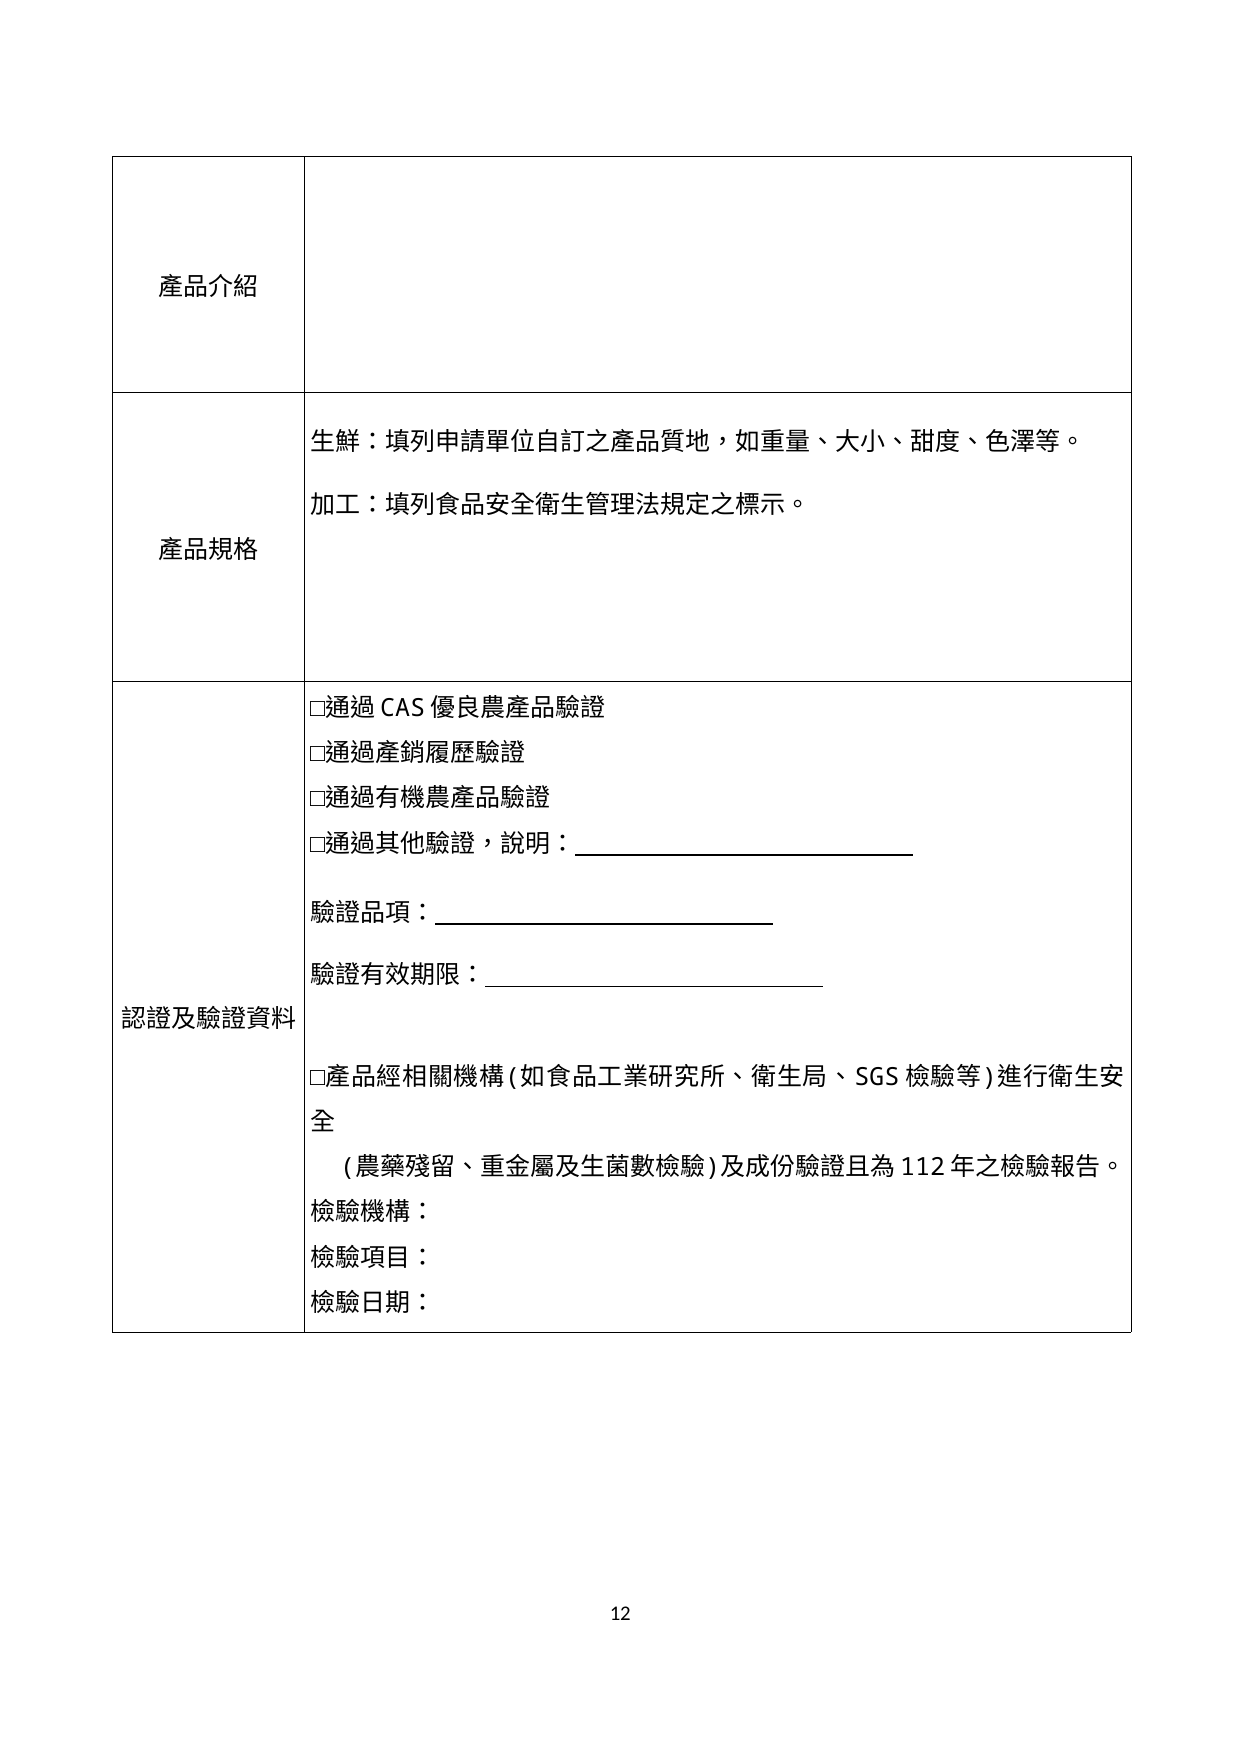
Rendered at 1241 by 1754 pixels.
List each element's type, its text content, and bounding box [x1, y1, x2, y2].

table_cell 生鮮：填列申請單位自訂之產品質地，如重量、大小、甜度、色澤等。 加工：填列食品安全衛生管理法規定之標示。 [305, 393, 1131, 681]
table_cell 產品規格 [113, 393, 304, 681]
table_cell □通過CAS優良農產品驗證 □通過產銷履歷驗證 □通過有機農產品驗證 □通過其他驗證，說明： 驗證品項： 驗證有效期限： □產品經相關機構(如食品工業研究所、衛生局、SGS檢驗等)進行衛生安全 (農藥殘留、重金屬及生菌數檢驗)及成份驗證且為112年之檢驗報告。 檢驗機構： 檢驗項目： 檢驗日期： [305, 682, 1131, 1332]
table_cell [305, 157, 1131, 392]
table_cell 產品介紹 [113, 157, 304, 392]
table_cell 認證及驗證資料 [113, 682, 304, 1332]
